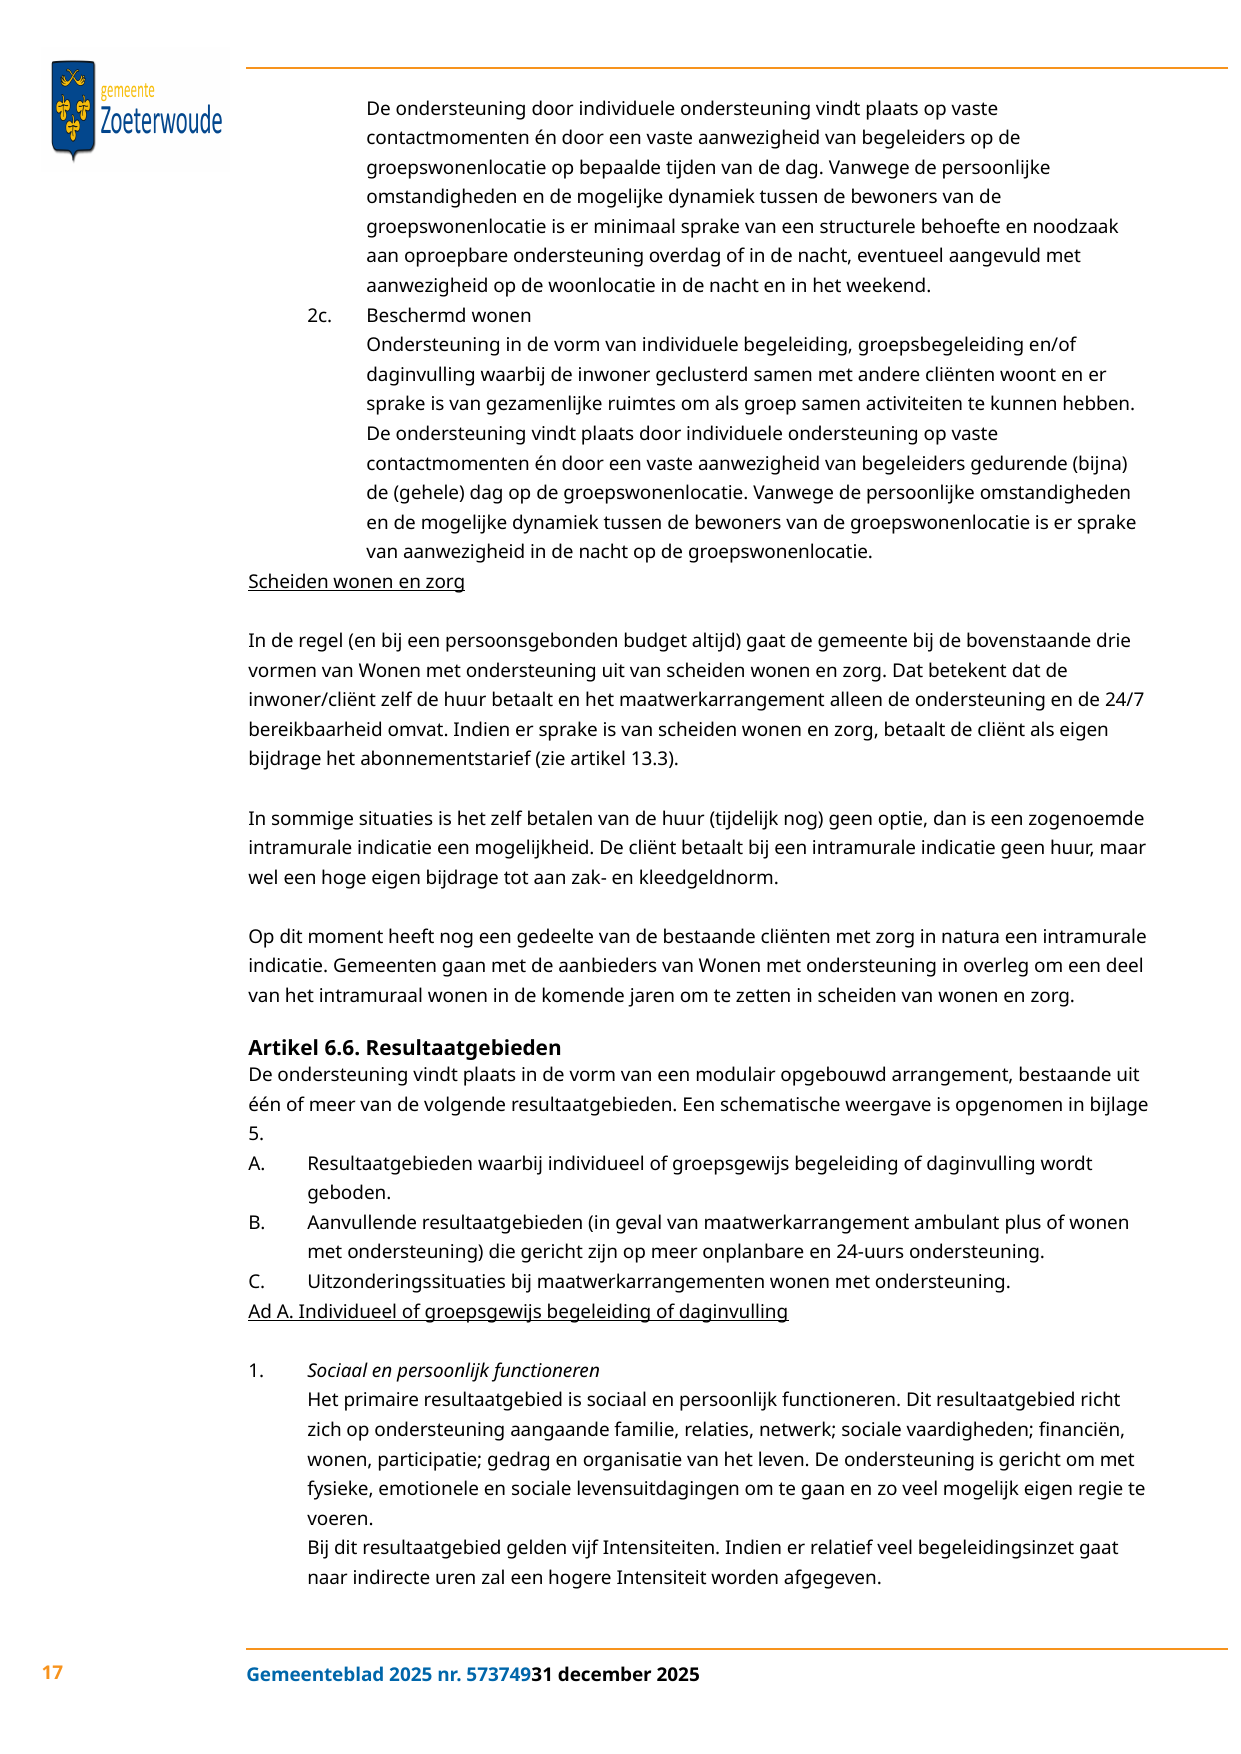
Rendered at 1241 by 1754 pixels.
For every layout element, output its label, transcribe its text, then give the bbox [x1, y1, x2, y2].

list Sociaal en persoonlijk functioneren [248, 1357, 1152, 1383]
text Artikel 6.6. Resultaatgebieden [248, 1033, 1152, 1061]
text Scheiden wonen en zorg [248, 568, 1152, 594]
list Resultaatgebieden waarbij individueel of groepsgewijs begeleiding of daginvulling wordt geboden. [248, 1150, 1152, 1205]
list De ondersteuning door individuele ondersteuning vindt plaats op vaste contactmomenten én door een vaste aanwezigheid van begeleiders op de groepswonenlocatie op bepaalde tijden van de dag. Vanwege de persoonlijke omstandigheden en de mogelijke dynamiek tussen de bewoners van de groepswonenlocatie is er minimaal sprake van een structurele behoefte en noodzaak aan oproepbare ondersteuning overdag of in de nacht, eventueel aangevuld met aanwezigheid op de woonlocatie in de nacht en in het weekend. [307, 95, 1152, 298]
list Ondersteuning in de vorm van individuele begeleiding, groepsbegeleiding en/of daginvulling waarbij de inwoner geclusterd samen met andere cliënten woont en er sprake is van gezamenlijke ruimtes om als groep samen activiteiten te kunnen hebben. De ondersteuning vindt plaats door individuele ondersteuning op vaste contactmomenten én door een vaste aanwezigheid van begeleiders gedurende (bijna) de (gehele) dag op de groepswonenlocatie. Vanwege de persoonlijke omstandigheden en de mogelijke dynamiek tussen de bewoners van de groepswonenlocatie is er sprake van aanwezigheid in de nacht op de groepswonenlocatie. [307, 331, 1152, 564]
list Het primaire resultaatgebied is sociaal en persoonlijk functioneren. Dit resultaatgebied richt zich op ondersteuning aangaande familie, relaties, netwerk; sociale vaardigheden; financiën, wonen, participatie; gedrag en organisatie van het leven. De ondersteuning is gericht om met fysieke, emotionele en sociale levensuitdagingen om te gaan en zo veel mogelijk eigen regie te voeren. [248, 1387, 1152, 1531]
list Bij dit resultaatgebied gelden vijf Intensiteiten. Indien er relatief veel begeleidingsinzet gaat naar indirecte uren zal een hogere Intensiteit worden afgegeven. [248, 1534, 1152, 1590]
text Op dit moment heeft nog een gedeelte van de bestaande cliënten met zorg in natura een intramurale indicatie. Gemeenten gaan met de aanbieders van Wonen met ondersteuning in overleg om een deel van het intramuraal wonen in de komende jaren om te zetten in scheiden van wonen en zorg. [248, 923, 1152, 1008]
text De ondersteuning vindt plaats in de vorm van een modulair opgebouwd arrangement, bestaande uit één of meer van de volgende resultaatgebieden. Een schematische weergave is opgenomen in bijlage 5. [248, 1061, 1152, 1146]
text In sommige situaties is het zelf betalen van de huur (tijdelijk nog) geen optie, dan is een zogenoemde intramurale indicatie een mogelijkheid. De cliënt betaalt bij een intramurale indicatie geen huur, maar wel een hoge eigen bijdrage tot aan zak- en kleedgeldnorm. [248, 805, 1152, 890]
list Uitzonderingssituaties bij maatwerkarrangementen wonen met ondersteuning. [248, 1268, 1152, 1294]
list Aanvullende resultaatgebieden (in geval van maatwerkarrangement ambulant plus of wonen met ondersteuning) die gericht zijn op meer onplanbare en 24-uurs ondersteuning. [248, 1209, 1152, 1264]
list Beschermd wonen [307, 302, 1152, 328]
text Ad A. Individueel of groepsgewijs begeleiding of daginvulling [248, 1298, 1152, 1323]
text In de regel (en bij een persoonsgebonden budget altijd) gaat de gemeente bij de bovenstaande drie vormen van Wonen met ondersteuning uit van scheiden wonen en zorg. Dat betekent dat de inwoner/cliënt zelf de huur betaalt en het maatwerkarrangement alleen de ondersteuning en de 24/7 bereikbaarheid omvat. Indien er sprake is van scheiden wonen en zorg, betaalt de cliënt als eigen bijdrage het abonnementstarief (zie artikel 13.3). [248, 627, 1152, 771]
picture [41, 47, 231, 172]
